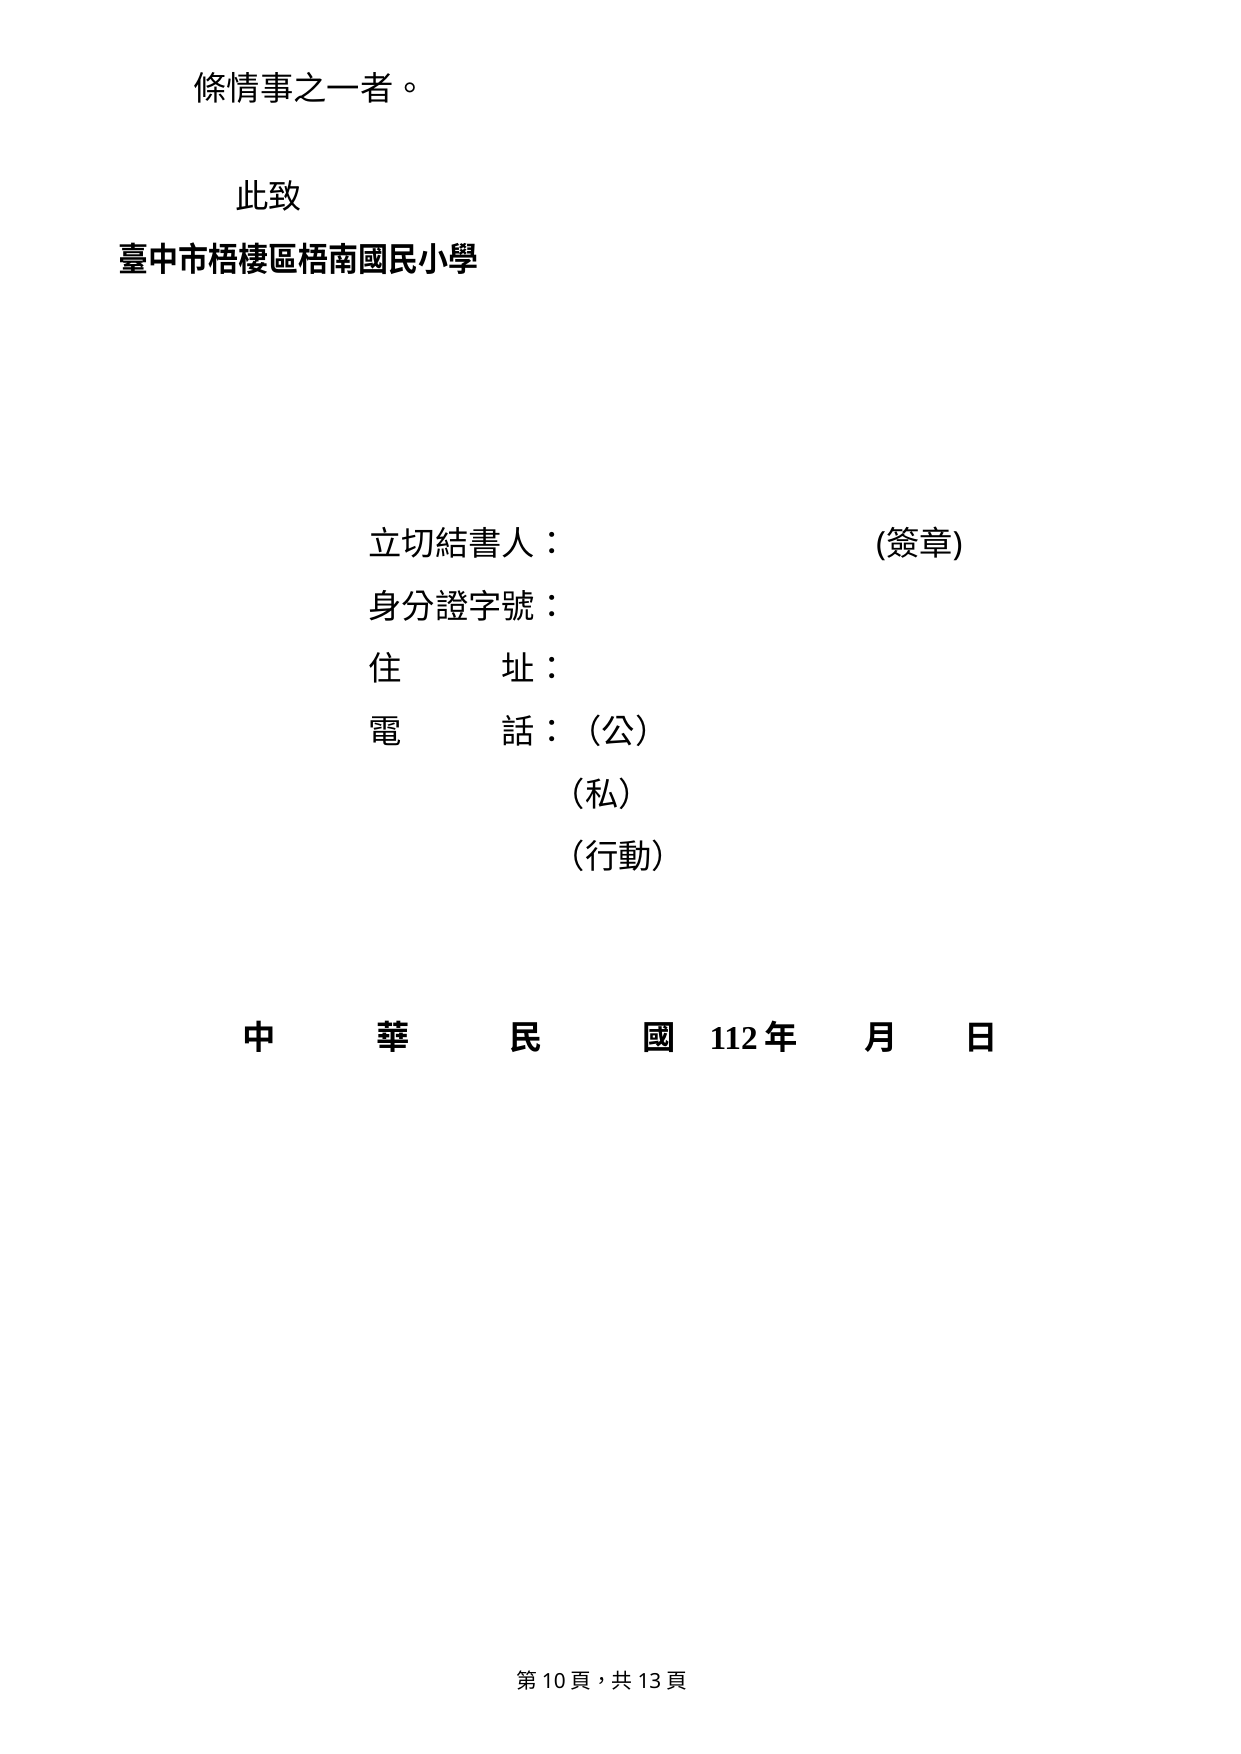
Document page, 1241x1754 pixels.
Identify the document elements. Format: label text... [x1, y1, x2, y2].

text （行動） [118, 830, 1122, 878]
text 此致 [118, 170, 1122, 218]
text （私） [118, 767, 1122, 816]
text 住 址： 電 話：（公） [368, 642, 1122, 753]
list 條情事之一者。 [118, 59, 1122, 111]
text 臺中市梧棲區梧南國民小學 [118, 233, 1122, 281]
text 中 華 民 國 112年 月 日 [118, 1011, 1122, 1059]
text 立切結書人： (簽章) 身分證字號： [368, 517, 1122, 628]
